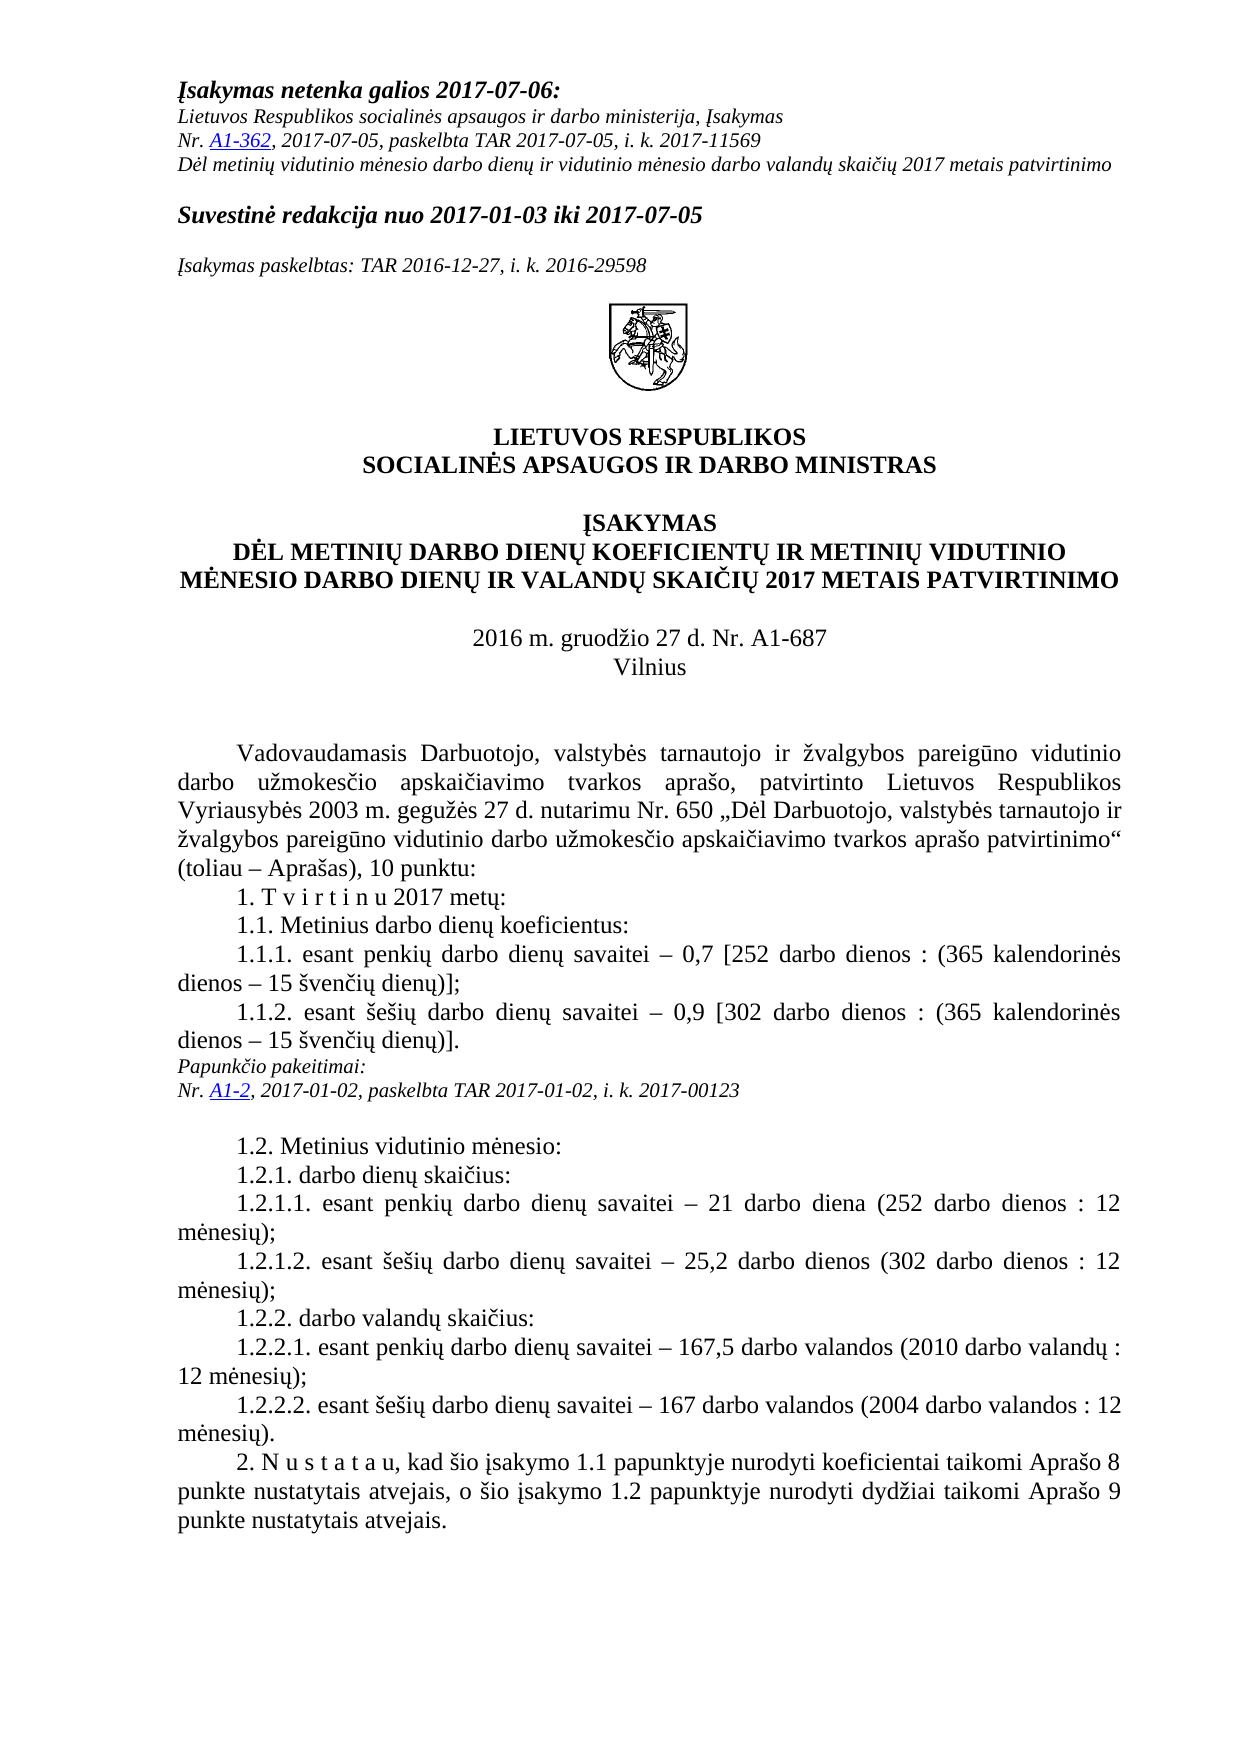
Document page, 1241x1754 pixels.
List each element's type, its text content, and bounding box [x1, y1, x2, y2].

text 1.2.1. darbo dienų skaičius: [177, 1160, 1122, 1188]
text Vadovaudamasis Darbuotojo, valstybės tarnautojo ir žvalgybos pareigūno vidutinio darbo užmokesčio apskaičiavimo tvarkos aprašo, patvirtinto Lietuvos Respublikos Vyriausybės 2003 m. gegužės 27 d. nutarimu Nr. 650 „Dėl Darbuotojo, valstybės tarnautojo ir žvalgybos pareigūno vidutinio darbo užmokesčio apskaičiavimo tvarkos aprašo patvirtinimo“ (toliau – Aprašas), 10 punktu: [177, 738, 1122, 882]
text Įsakymas paskelbtas: TAR 2016-12-27, i. k. 2016-29598 [177, 253, 1122, 277]
text ĮSAKYMAS [177, 508, 1122, 537]
text 1.2. Metinius vidutinio mėnesio: [177, 1131, 1122, 1160]
text Lietuvos Respublikos socialinės apsaugos ir darbo ministerija, Įsakymas [177, 104, 1122, 128]
text SOCIALINĖS APSAUGOS IR DARBO MINISTRAS [177, 450, 1122, 479]
text 1.2.2.1. esant penkių darbo dienų savaitei – 167,5 darbo valandos (2010 darbo valandų : 12 mėnesių); [177, 1332, 1122, 1390]
text Nr. A1-2, 2017-01-02, paskelbta TAR 2017-01-02, i. k. 2017-00123 [177, 1078, 1122, 1102]
text Vilnius [177, 652, 1122, 680]
text Papunkčio pakeitimai: [177, 1054, 1122, 1078]
text 1.2.1.2. esant šešių darbo dienų savaitei – 25,2 darbo dienos (302 darbo dienos : 12 mėnesių); [177, 1246, 1122, 1303]
text LIETUVOS RESPUBLIKOS [177, 422, 1122, 450]
text 2. N u s t a t a u, kad šio įsakymo 1.1 papunktyje nurodyti koeficientai taikomi Aprašo 8 punkte nustatytais atvejais, o šio įsakymo 1.2 papunktyje nurodyti dydžiai taikomi Aprašo 9 punkte nustatytais atvejais. [177, 1447, 1122, 1533]
text 2016 m. gruodžio 27 d. Nr. A1-687 [177, 623, 1122, 652]
text Nr. A1-362, 2017-07-05, paskelbta TAR 2017-07-05, i. k. 2017-11569 [177, 128, 1122, 152]
text 1.1.1. esant penkių darbo dienų savaitei – 0,7 [252 darbo dienos : (365 kalendorinės dienos – 15 švenčių dienų)]; [177, 939, 1122, 997]
text 1.2.2. darbo valandų skaičius: [177, 1303, 1122, 1332]
text 1.1. Metinius darbo dienų koeficientus: [177, 910, 1122, 939]
text 1.2.2.2. esant šešių darbo dienų savaitei – 167 darbo valandos (2004 darbo valandos : 12 mėnesių). [177, 1390, 1122, 1447]
text 1.2.1.1. esant penkių darbo dienų savaitei – 21 darbo diena (252 darbo dienos : 12 mėnesių); [177, 1188, 1122, 1246]
text 1. T v i r t i n u 2017 metų: [177, 882, 1122, 910]
text 1.1.2. esant šešių darbo dienų savaitei – 0,9 [302 darbo dienos : (365 kalendorinės dienos – 15 švenčių dienų)]. [177, 997, 1122, 1054]
text Įsakymas netenka galios 2017-07-06: [177, 75, 1122, 104]
text Suvestinė redakcija nuo 2017-01-03 iki 2017-07-05 [177, 200, 1122, 229]
text DĖL METINIŲ DARBO DIENŲ KOEFICIENTŲ IR METINIŲ VIDUTINIO MĖNESIO DARBO DIENŲ IR VALANDŲ SKAIČIŲ 2017 METAIS PATVIRTINIMO [177, 537, 1122, 594]
text Dėl metinių vidutinio mėnesio darbo dienų ir vidutinio mėnesio darbo valandų skaičių 2017 metais patvirtinimo [177, 152, 1122, 176]
